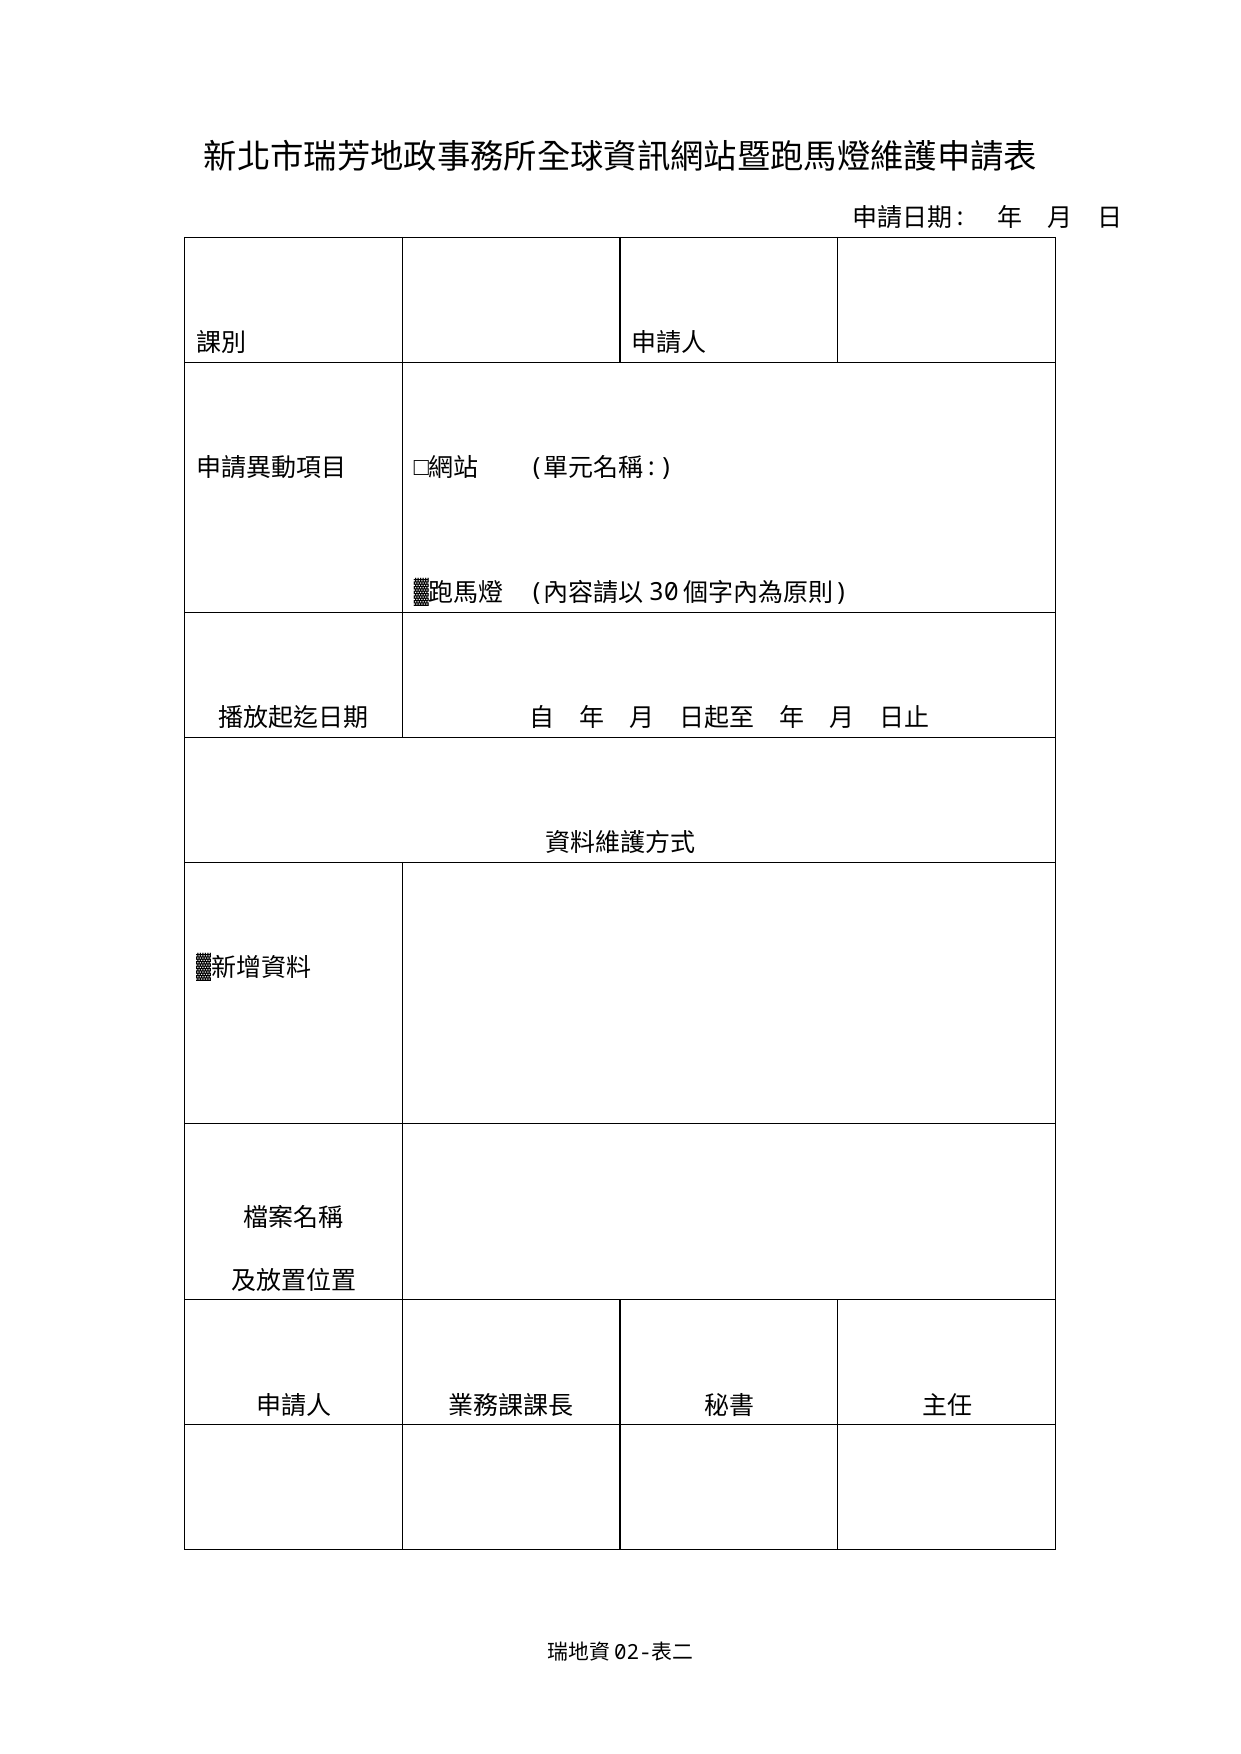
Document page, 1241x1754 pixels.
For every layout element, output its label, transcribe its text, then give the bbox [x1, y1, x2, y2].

table_cell 業務課課長 [403, 1300, 619, 1424]
table_cell 秘書 [621, 1300, 837, 1424]
table_cell ▓新增資料 [185, 863, 402, 1123]
table_cell 檔案名稱 及放置位置 [185, 1124, 402, 1299]
table_header 申請人 [621, 238, 837, 362]
table_cell [403, 1124, 1055, 1299]
table_cell 申請人 [185, 1300, 402, 1424]
text 申請日期: 年 月 日 [118, 174, 1122, 237]
table_header 課別 [185, 238, 402, 362]
table_cell 資料維護方式 [185, 738, 1055, 862]
table_cell [403, 1425, 619, 1549]
table_cell 自 年 月 日起至 年 月 日止 [403, 613, 1055, 737]
table_cell 申請異動項目 [185, 363, 402, 612]
table_header [838, 238, 1055, 362]
table_cell [403, 863, 1055, 1123]
table_cell [621, 1425, 837, 1549]
text 新北市瑞芳地政事務所全球資訊網站暨跑馬燈維護申請表 [118, 112, 1122, 174]
table_cell 播放起迄日期 [185, 613, 402, 737]
table_cell [185, 1425, 402, 1549]
table_cell [838, 1425, 1055, 1549]
table_cell □網站 (單元名稱:) ▓跑馬燈 (內容請以30個字內為原則) [403, 363, 1055, 612]
table_header [403, 238, 619, 362]
table_cell 主任 [838, 1300, 1055, 1424]
